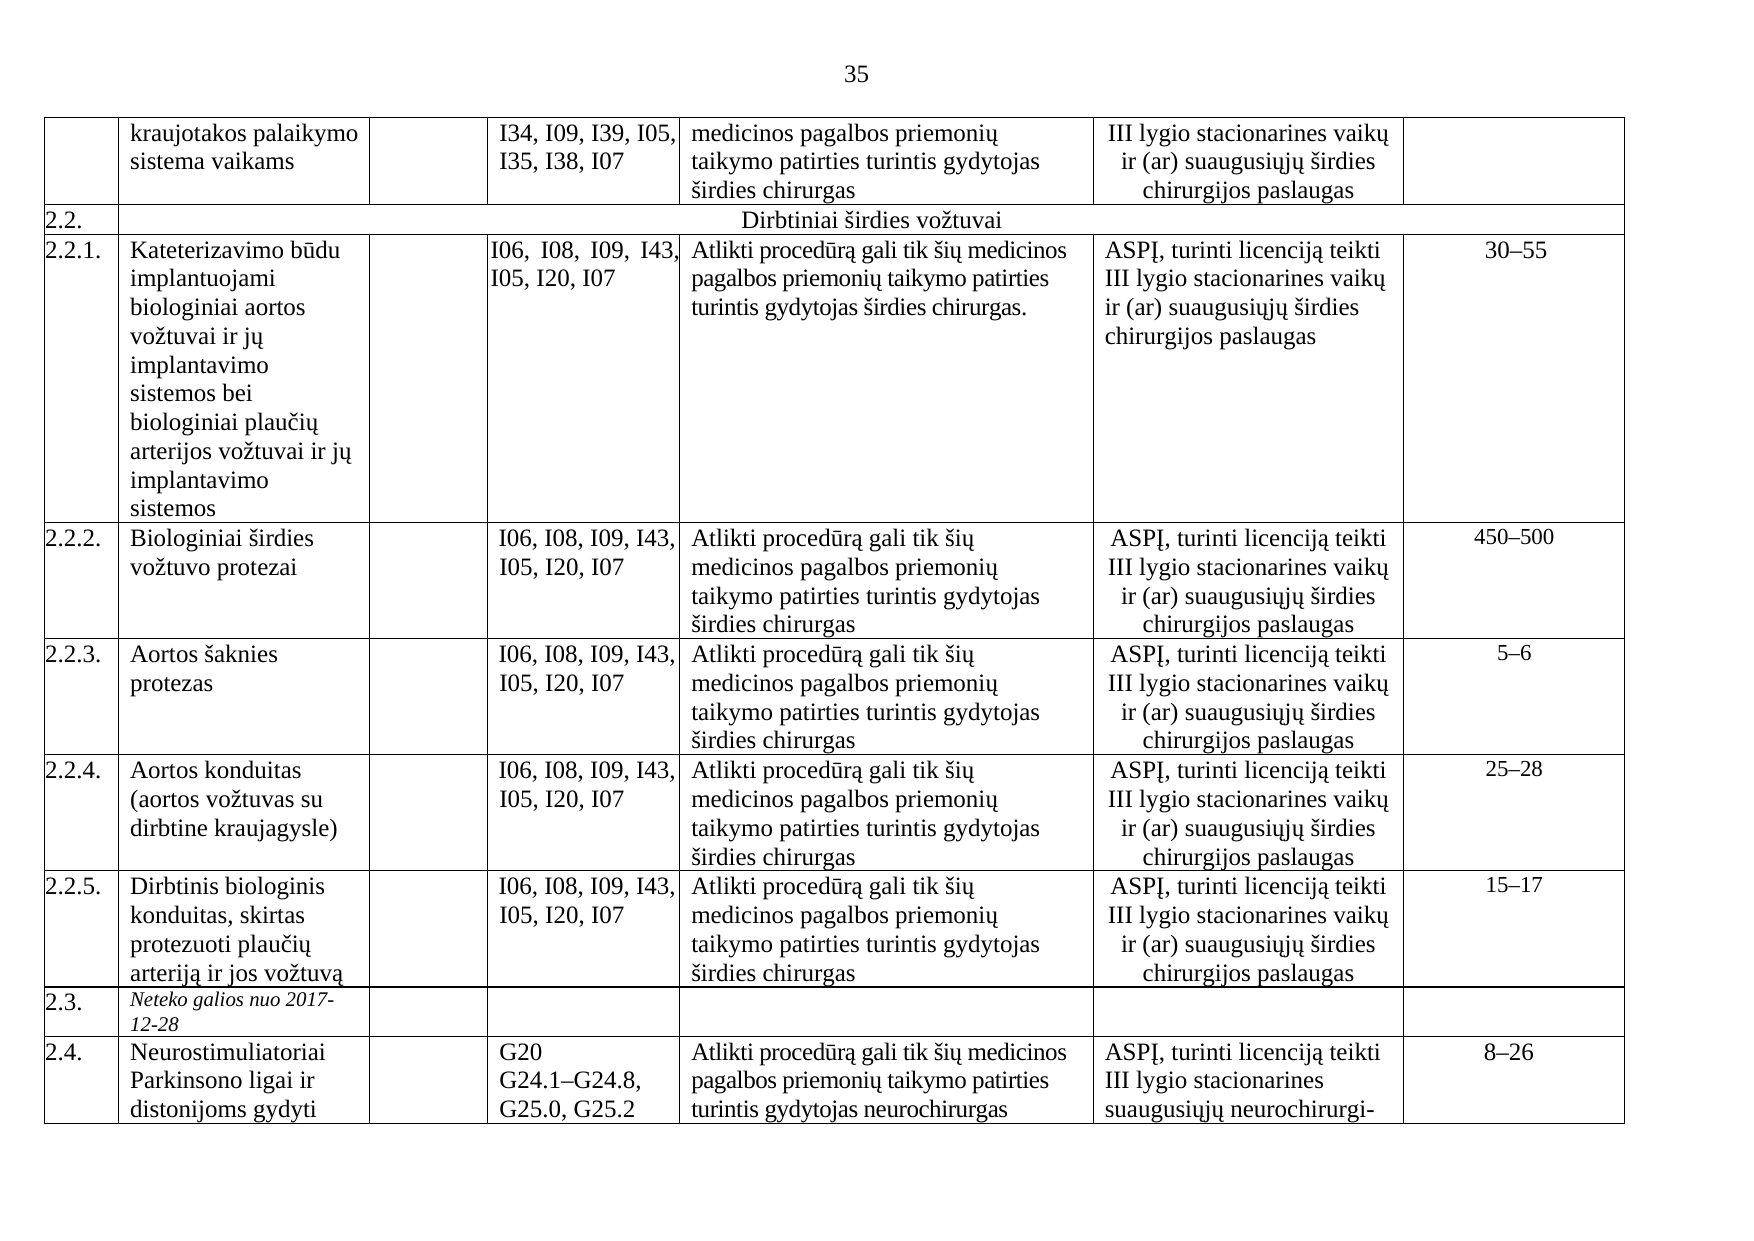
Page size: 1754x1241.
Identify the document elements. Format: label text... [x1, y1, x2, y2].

table_cell 30–55 [1404, 235, 1624, 522]
table_cell 5–6 [1404, 639, 1624, 754]
table_cell ASPĮ, turinti licenciją teikti III lygio stacionarines vaikų ir (ar) suaugusiųjų širdies chirurgijos paslaugas [1094, 639, 1403, 754]
table_cell [1094, 988, 1403, 1036]
table_cell Atlikti procedūrą gali tik šių medicinos pagalbos priemonių taikymo patirties turintis gydytojas širdies chirurgas [680, 755, 1093, 870]
table_cell [370, 118, 487, 204]
table_cell Aortos šaknies protezas [119, 639, 369, 754]
table_cell Atlikti procedūrą gali tik šių medicinos pagalbos priemonių taikymo patirties turintis gydytojas širdies chirurgas [680, 871, 1093, 986]
table_cell medicinos pagalbos priemonių taikymo patirties turintis gydytojas širdies chirurgas [680, 118, 1093, 204]
table_cell [45, 118, 118, 204]
table_cell 2.2. [45, 205, 118, 234]
table_cell 15–17 [1404, 871, 1624, 986]
table_cell Dirbtiniai širdies vožtuvai [119, 205, 1624, 234]
table_cell Kateterizavimo būdu implantuojami biologiniai aortos vožtuvai ir jų implantavimo sistemos bei biologiniai plaučių arterijos vožtuvai ir jų implantavimo sistemos [119, 235, 369, 522]
table_cell Atlikti procedūrą gali tik šių medicinos pagalbos priemonių taikymo patirties turintis gydytojas širdies chirurgas. [680, 235, 1093, 522]
table_cell 2.2.4. [45, 755, 118, 870]
table_cell 25–28 [1404, 755, 1624, 870]
table_cell 450–500 [1404, 523, 1624, 638]
table_cell III lygio stacionarines vaikų ir (ar) suaugusiųjų širdies chirurgijos paslaugas [1094, 118, 1403, 204]
table_cell 2.2.3. [45, 639, 118, 754]
table_cell [370, 1037, 487, 1123]
table_cell [1404, 118, 1624, 204]
table_cell [488, 988, 679, 1036]
table_cell [1404, 988, 1624, 1036]
table_cell [370, 235, 487, 522]
table_cell Atlikti procedūrą gali tik šių medicinos pagalbos priemonių taikymo patirties turintis gydytojas širdies chirurgas [680, 523, 1093, 638]
table_cell ASPĮ, turinti licenciją teikti III lygio stacionarines vaikų ir (ar) suaugusiųjų širdies chirurgijos paslaugas [1094, 523, 1403, 638]
table_cell I34, I09, I39, I05, I35, I38, I07 [488, 118, 679, 204]
table_cell Aortos konduitas (aortos vožtuvas su dirbtine kraujagysle) [119, 755, 369, 870]
table_cell 2.2.5. [45, 871, 118, 986]
table_cell I06, I08, I09, I43, I05, I20, I07 [488, 235, 679, 522]
table_cell [370, 755, 487, 870]
table_cell [680, 988, 1093, 1036]
table_cell 2.3. [45, 988, 118, 1036]
table_cell Atlikti procedūrą gali tik šių medicinos pagalbos priemonių taikymo patirties turintis gydytojas širdies chirurgas [680, 639, 1093, 754]
table_cell ASPĮ, turinti licenciją teikti III lygio stacionarines vaikų ir (ar) suaugusiųjų širdies chirurgijos paslaugas [1094, 871, 1403, 986]
table_cell Biologiniai širdies vožtuvo protezai [119, 523, 369, 638]
table_cell Neurostimuliatoriai Parkinsono ligai ir distonijoms gydyti [119, 1037, 369, 1123]
table_cell G20 G24.1–G24.8, G25.0, G25.2 [488, 1037, 679, 1123]
table_cell I06, I08, I09, I43, I05, I20, I07 [488, 871, 679, 986]
table_cell [370, 988, 487, 1036]
table_cell [370, 639, 487, 754]
table_cell I06, I08, I09, I43, I05, I20, I07 [488, 755, 679, 870]
table_cell 2.2.2. [45, 523, 118, 638]
table_cell I06, I08, I09, I43, I05, I20, I07 [488, 523, 679, 638]
table_cell I06, I08, I09, I43, I05, I20, I07 [488, 639, 679, 754]
table_cell Atlikti procedūrą gali tik šių medicinos pagalbos priemonių taikymo patirties turintis gydytojas neurochirurgas [680, 1037, 1093, 1123]
table_cell [370, 871, 487, 986]
table_cell 2.4. [45, 1037, 118, 1123]
table_cell 8–26 [1404, 1037, 1624, 1123]
table_cell kraujotakos palaikymo sistema vaikams [119, 118, 369, 204]
table_cell 2.2.1. [45, 235, 118, 522]
table_cell Neteko galios nuo 2017-12-28 [119, 988, 369, 1036]
table_cell [370, 523, 487, 638]
table_cell ASPĮ, turinti licenciją teikti III lygio stacionarines vaikų ir (ar) suaugusiųjų širdies chirurgijos paslaugas [1094, 235, 1403, 522]
table_cell ASPĮ, turinti licenciją teikti III lygio stacionarines suaugusiųjų neurochirurgi- [1094, 1037, 1403, 1123]
table_cell ASPĮ, turinti licenciją teikti III lygio stacionarines vaikų ir (ar) suaugusiųjų širdies chirurgijos paslaugas [1094, 755, 1403, 870]
table_cell Dirbtinis biologinis konduitas, skirtas protezuoti plaučių arteriją ir jos vožtuvą [119, 871, 369, 986]
